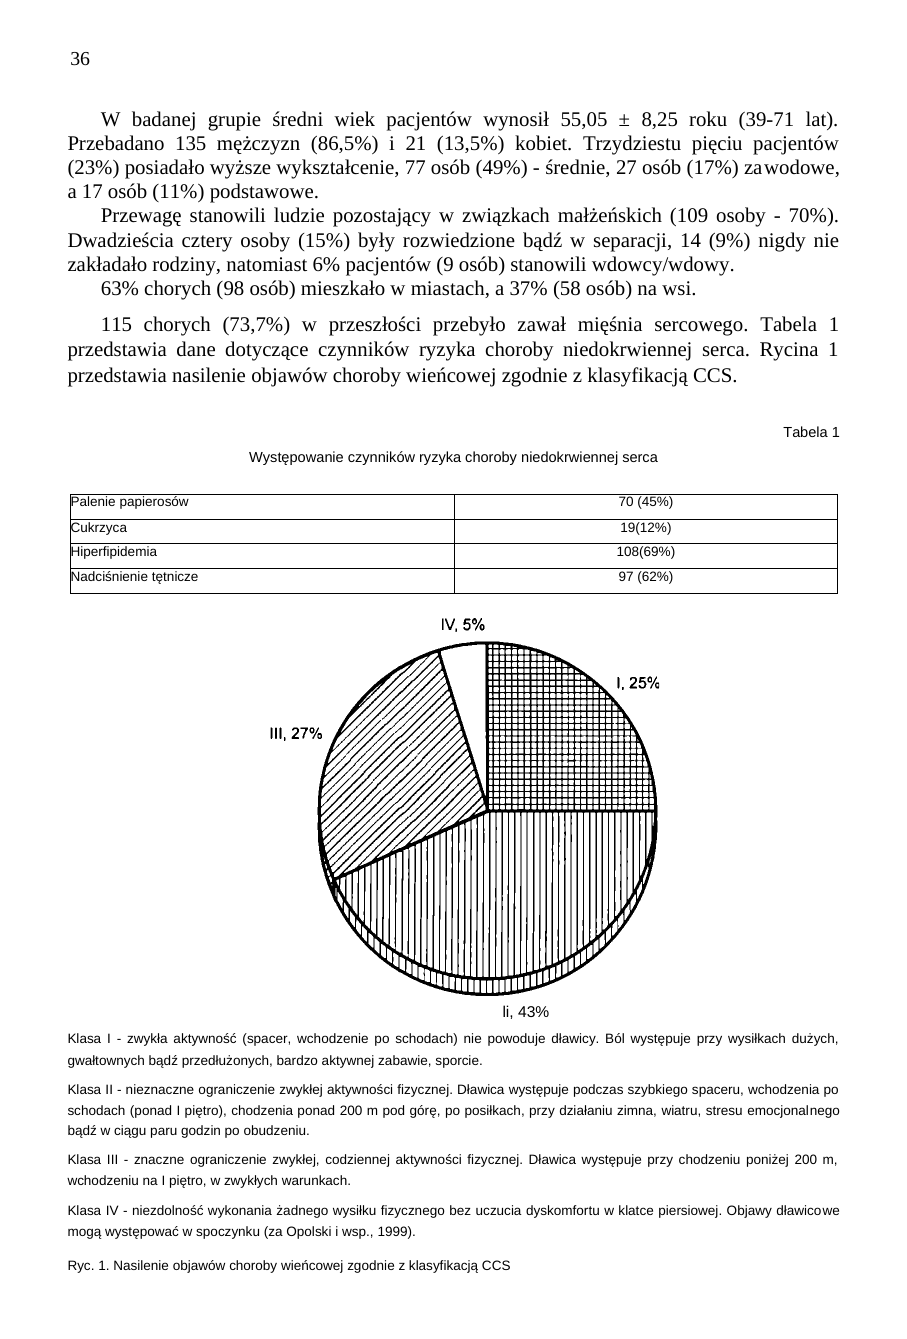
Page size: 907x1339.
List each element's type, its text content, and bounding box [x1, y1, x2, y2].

table_cell 19(12%) [455, 520, 837, 543]
text li, 43% [502, 1003, 556, 1021]
picture [270, 602, 660, 996]
text W badanej grupie średni wiek pacjentów wynosił 55,05 ± 8,25 roku (39-71 lat). Przebadano 135 mężczyzn (86,5%) i 21 (13,5%) kobiet. Trzydziestu pięciu pacjentów (23%) posiadało wyższe wykształcenie, 77 osób (49%) - średnie, 27 osób (17%) za­wodowe, a 17 osób (11%) podstawowe. [67, 107, 840, 203]
table_header Palenie papierosów [71, 495, 454, 519]
table_cell 108(69%) [455, 544, 837, 568]
text Przewagę stanowili ludzie pozostający w związkach małżeńskich (109 osoby - 70%). Dwadzieścia cztery osoby (15%) były rozwiedzione bądź w separacji, 14 (9%) nigdy nie zakładało rodziny, natomiast 6% pacjentów (9 osób) stanowili wdowcy/wdowy. [67, 203, 840, 276]
table_cell Hiperfipidemia [71, 544, 454, 568]
text 115 chorych (73,7%) w przeszłości przebyło zawał mięśnia sercowego. Tabela 1 przedstawia dane dotyczące czynników ryzyka choroby niedokrwiennej serca. Rycina 1 przedstawia nasilenie objawów choroby wieńcowej zgodnie z klasyfikacją CCS. [67, 312, 840, 387]
text Klasa IV - niezdolność wykonania żadnego wysiłku fizycznego bez uczucia dyskomfortu w klatce piersiowej. Objawy dławico­we mogą występować w spoczynku (za Opolski i wsp., 1999). [67, 1202, 840, 1239]
text Ryc. 1. Nasilenie objawów choroby wieńcowej zgodnie z klasyfikacją CCS [67, 1257, 840, 1273]
text Klasa I - zwykła aktywność (spacer, wchodzenie po schodach) nie powoduje dławicy. Ból występuje przy wysiłkach dużych, gwałtownych bądź przedłużonych, bardzo aktywnej zabawie, sporcie. [67, 1031, 840, 1068]
text Klasa III - znaczne ograniczenie zwykłej, codziennej aktywności fizycznej. Dławica występuje przy chodzeniu poniżej 200 m, wchodzeniu na I piętro, w zwykłych warunkach. [67, 1152, 840, 1188]
table_cell Cukrzyca [71, 520, 454, 543]
table_cell 97 (62%) [455, 569, 837, 593]
table_header 70 (45%) [455, 495, 837, 519]
text 36 [70, 47, 95, 69]
text Tabela 1 [67, 423, 840, 440]
text Klasa II - nieznaczne ograniczenie zwykłej aktywności fizycznej. Dławica występuje podczas szybkiego spaceru, wchodzenia po schodach (ponad I piętro), chodzenia ponad 200 m pod górę, po posiłkach, przy działaniu zimna, wiatru, stresu emocjonal­nego bądź w ciągu paru godzin po obudzeniu. [67, 1081, 840, 1138]
text 63% chorych (98 osób) mieszkało w miastach, a 37% (58 osób) na wsi. [67, 276, 840, 300]
text Występowanie czynników ryzyka choroby niedokrwiennej serca [67, 448, 840, 465]
table_cell Nadciśnienie tętnicze [71, 569, 454, 593]
